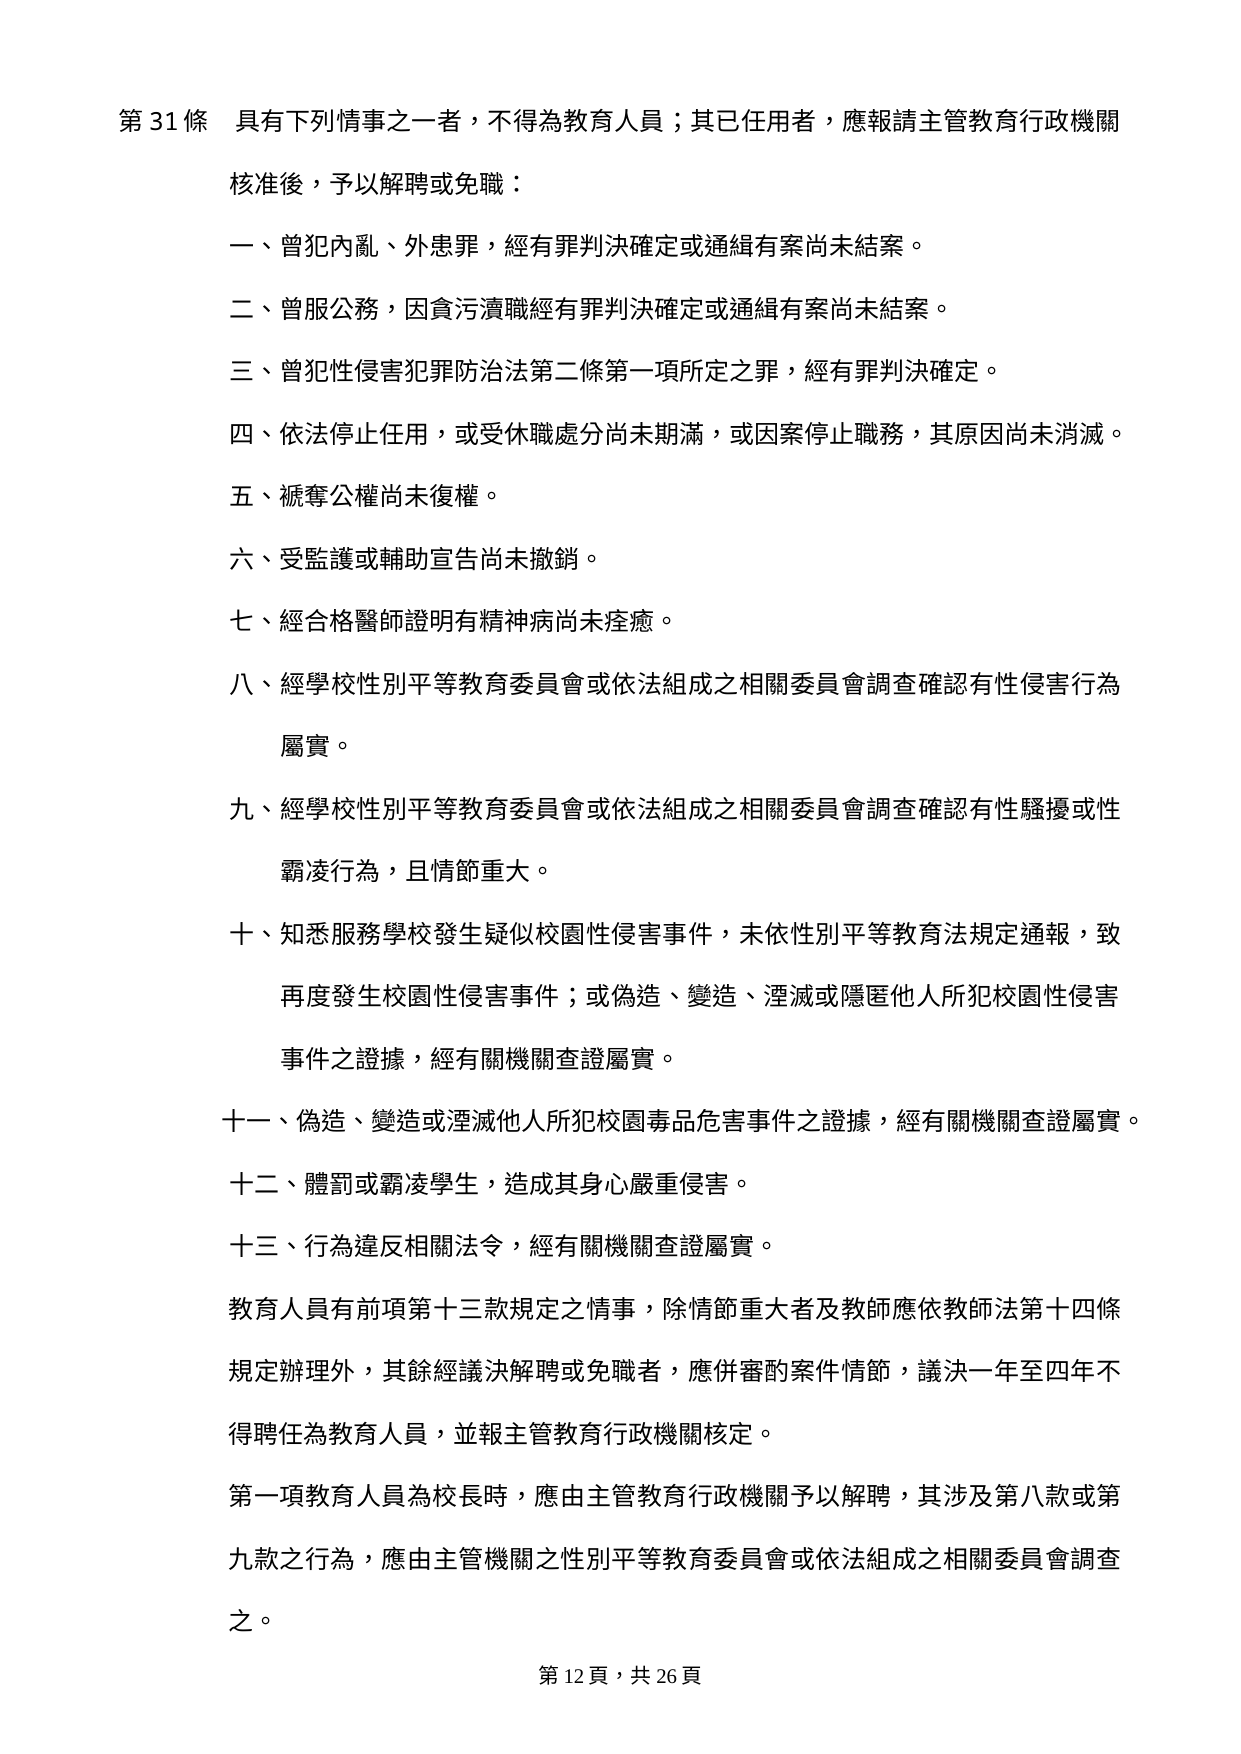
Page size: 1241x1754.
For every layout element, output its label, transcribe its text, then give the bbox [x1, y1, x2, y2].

text 一、曾犯內亂、外患罪，經有罪判決確定或通緝有案尚未結案。 [118, 203, 1122, 266]
text 十三、行為違反相關法令，經有關機關查證屬實。 [118, 1203, 1122, 1266]
text 四、依法停止任用，或受休職處分尚未期滿，或因案停止職務，其原因尚未消滅。 [118, 391, 1122, 453]
text 第一項教育人員為校長時，應由主管教育行政機關予以解聘，其涉及第八款或第九款之行為，應由主管機關之性別平等教育委員會或依法組成之相關委員會調查之。 [229, 1453, 1122, 1641]
text 三、曾犯性侵害犯罪防治法第二條第一項所定之罪，經有罪判決確定。 [118, 328, 1122, 391]
text 第31條 具有下列情事之一者，不得為教育人員；其已任用者，應報請主管教育行政機關核准後，予以解聘或免職： [118, 78, 1122, 203]
text 六、受監護或輔助宣告尚未撤銷。 [118, 516, 1122, 578]
text 教育人員有前項第十三款規定之情事，除情節重大者及教師應依教師法第十四條規定辦理外，其餘經議決解聘或免職者，應併審酌案件情節，議決一年至四年不得聘任為教育人員，並報主管教育行政機關核定。 [229, 1266, 1122, 1453]
text 八、經學校性別平等教育委員會或依法組成之相關委員會調查確認有性侵害行為 屬實。 [229, 641, 1122, 766]
text 二、曾服公務，因貪污瀆職經有罪判決確定或通緝有案尚未結案。 [118, 266, 1122, 328]
text 五、褫奪公權尚未復權。 [118, 453, 1122, 516]
text 十二、體罰或霸凌學生，造成其身心嚴重侵害。 [118, 1141, 1122, 1203]
text 九、經學校性別平等教育委員會或依法組成之相關委員會調查確認有性騷擾或性 霸凌行為，且情節重大。 [229, 766, 1122, 891]
text 十一、偽造、變造或湮滅他人所犯校園毒品危害事件之證據，經有關機關查證屬實。 [214, 1078, 1122, 1141]
text 七、經合格醫師證明有精神病尚未痊癒。 [118, 578, 1122, 641]
text 十、知悉服務學校發生疑似校園性侵害事件，未依性別平等教育法規定通報，致再度發生校園性侵害事件；或偽造、變造、湮滅或隱匿他人所犯校園性侵害事件之證據，經有關機關查證屬實。 [229, 891, 1122, 1078]
